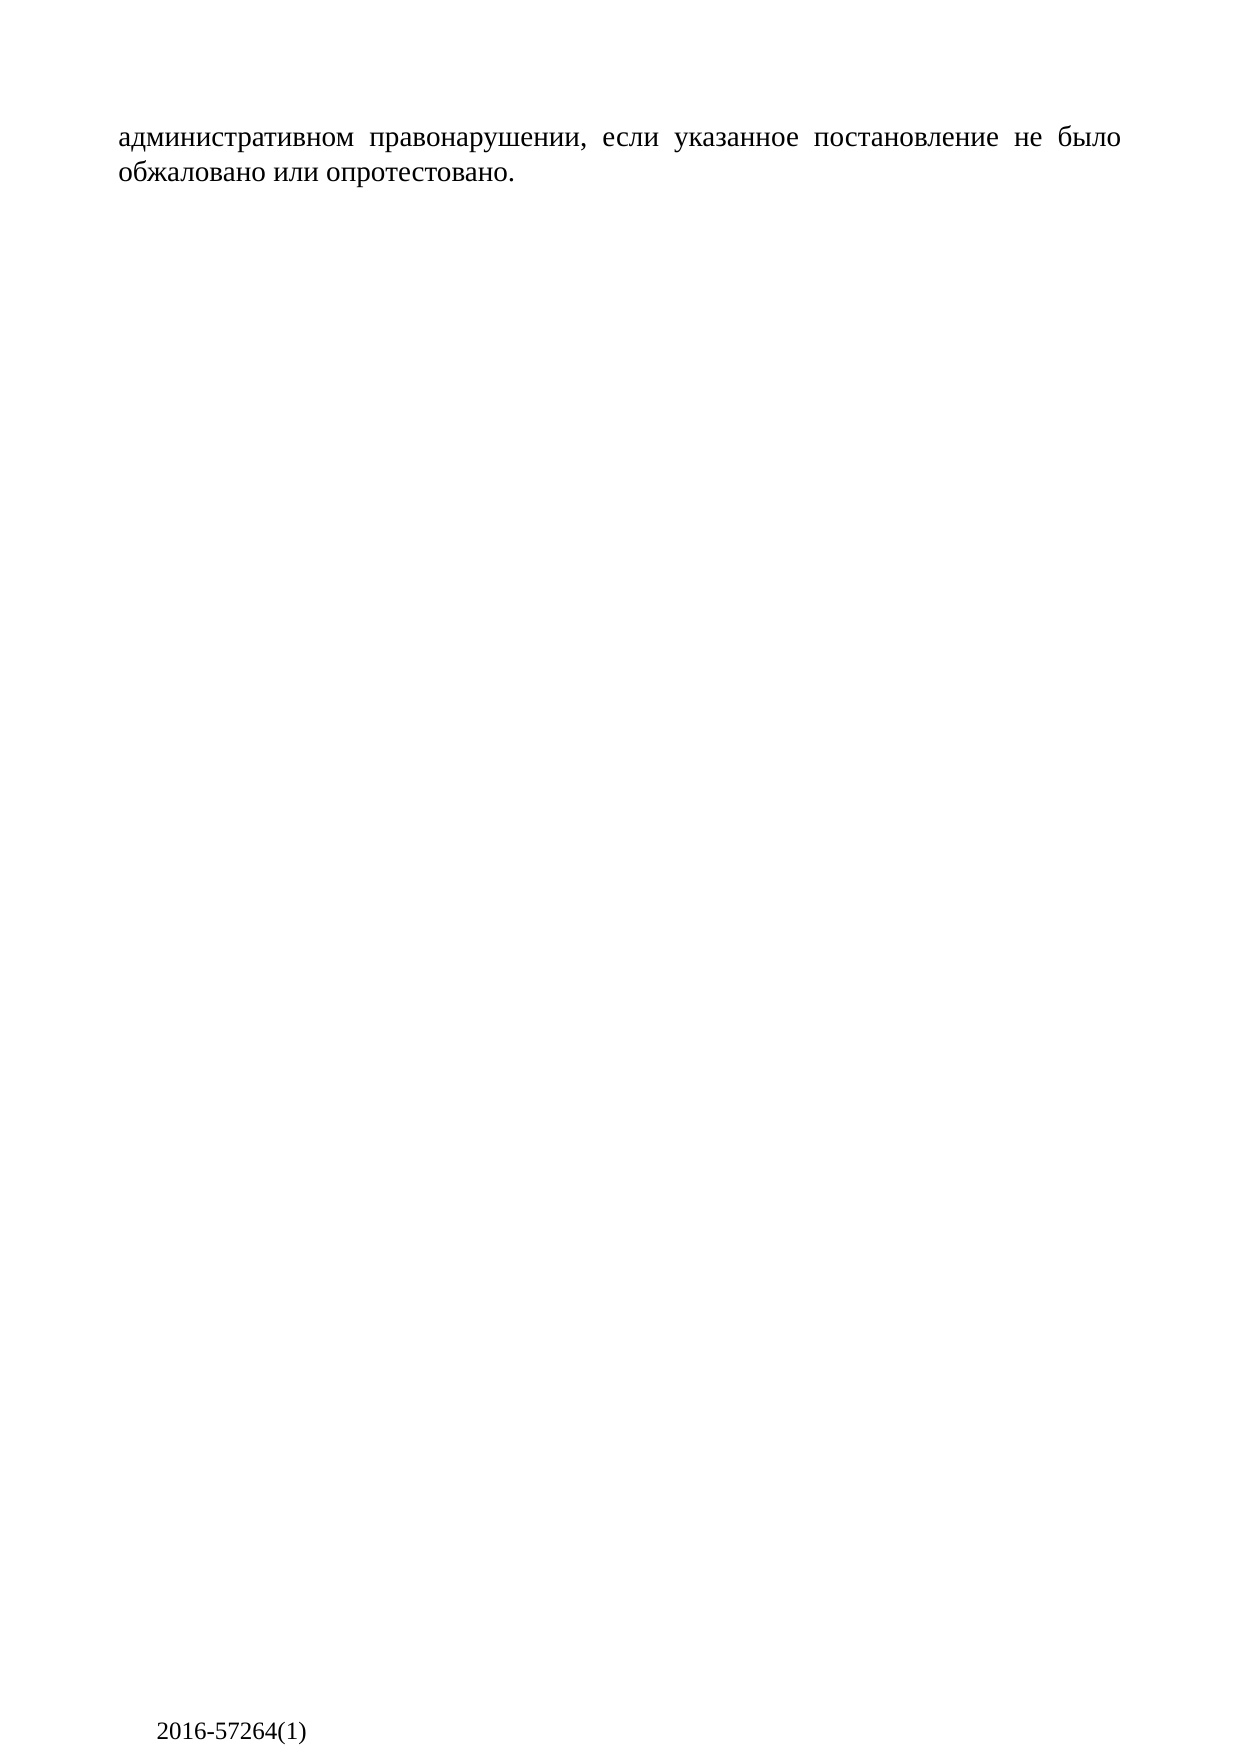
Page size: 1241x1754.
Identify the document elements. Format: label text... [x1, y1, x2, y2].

text административном правонарушении, если указанное постановление не было обжаловано или опротестовано. [118, 118, 1122, 189]
